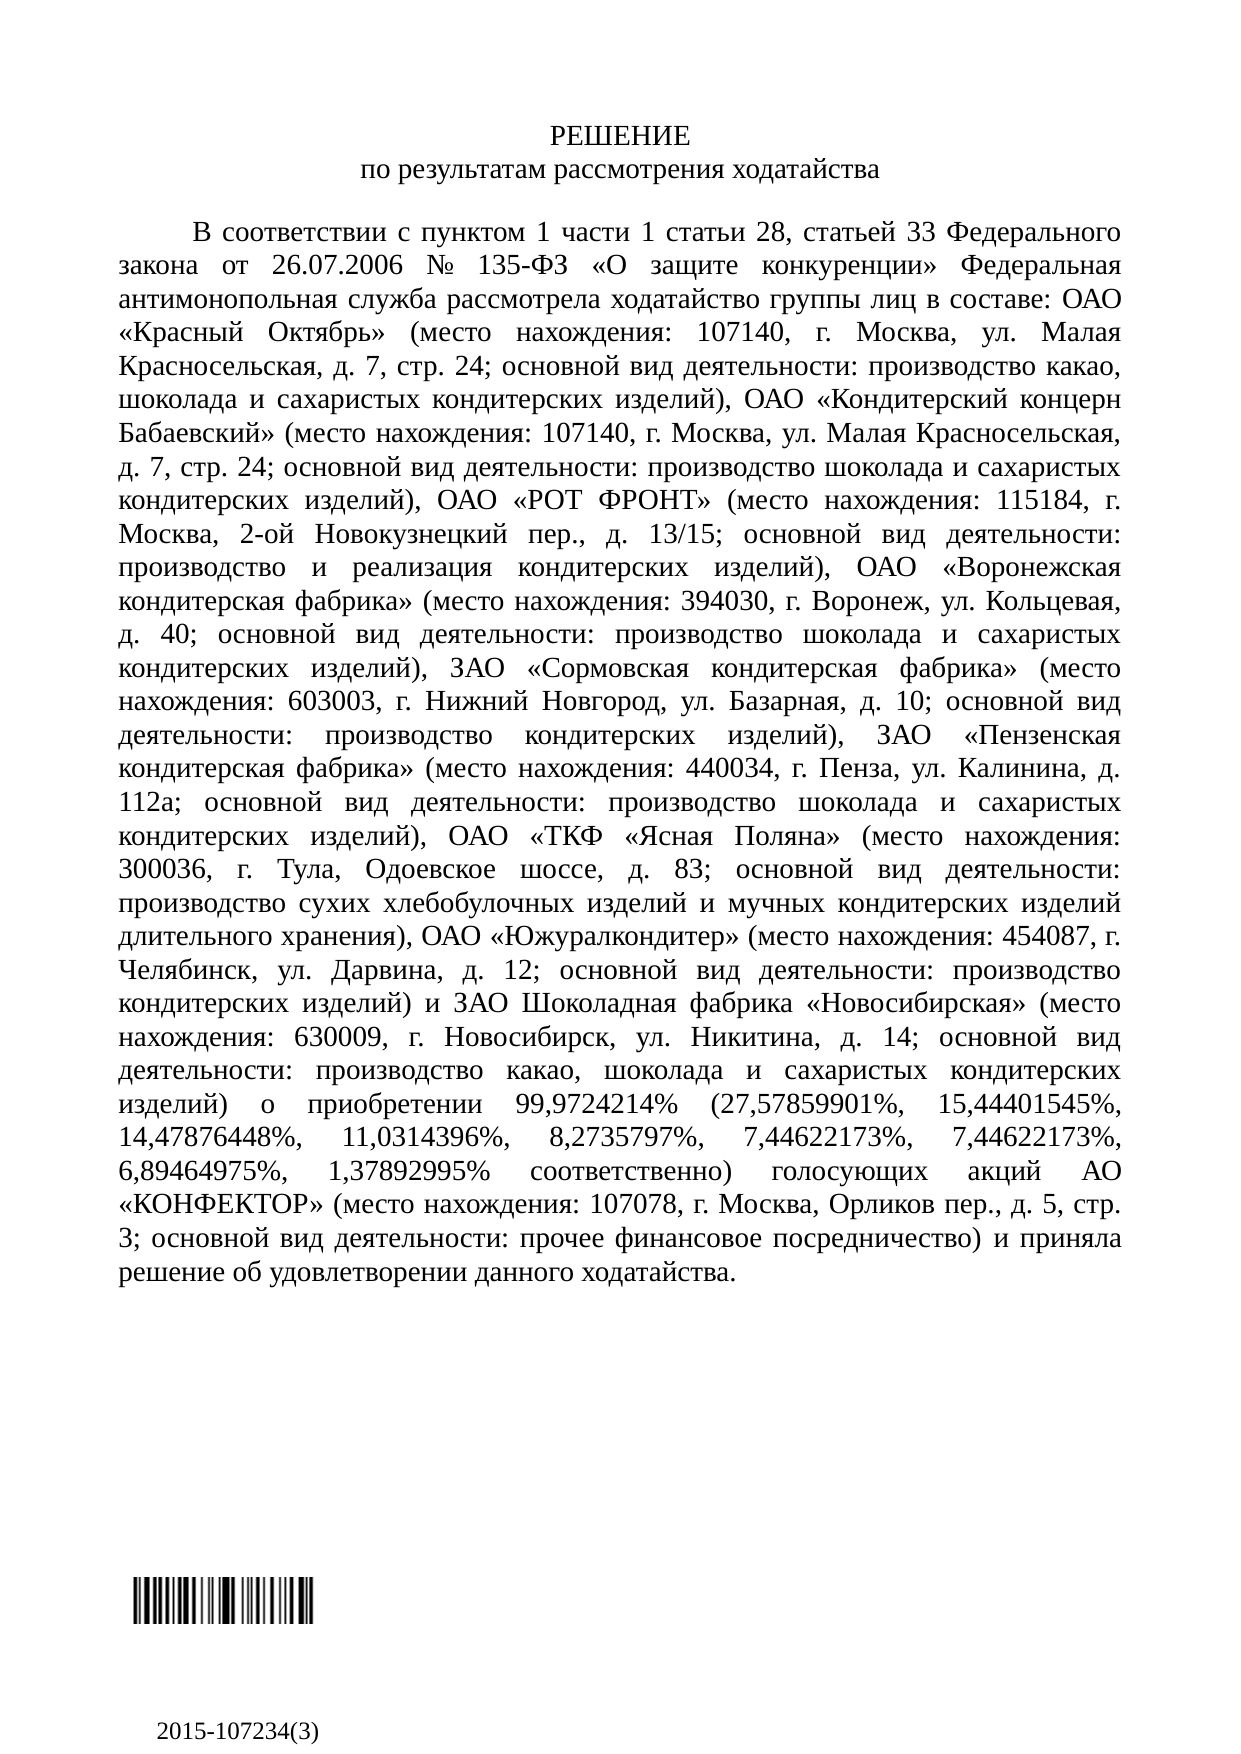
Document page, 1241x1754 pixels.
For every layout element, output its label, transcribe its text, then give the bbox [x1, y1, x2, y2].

text по результатам рассмотрения ходатайства [118, 152, 1122, 185]
text В соответствии с пунктом 1 части 1 статьи 28, статьей 33 Федерального закона от 26.07.2006 № 135-ФЗ «О защите конкуренции» Федеральная антимонопольная служба рассмотрела ходатайство группы лиц в составе: ОАО «Красный Октябрь» (место нахождения: 107140, г. Москва, ул. Малая Красносельская, д. 7, стр. 24; основной вид деятельности: производство какао, шоколада и сахаристых кондитерских изделий), ОАО «Кондитерский концерн Бабаевский» (место нахождения: 107140, г. Москва, ул. Малая Красносельская, д. 7, стр. 24; основной вид деятельности: производство шоколада и сахаристых кондитерских изделий), ОАО «РОТ ФРОНТ» (место нахождения: 115184, г. Москва, 2-ой Новокузнецкий пер., д. 13/15; основной вид деятельности: производство и реализация кондитерских изделий), ОАО «Воронежская кондитерская фабрика» (место нахождения: 394030, г. Воронеж, ул. Кольцевая, д. 40; основной вид деятельности: производство шоколада и сахаристых кондитерских изделий), ЗАО «Сормовская кондитерская фабрика» (место нахождения: 603003, г. Нижний Новгород, ул. Базарная, д. 10; основной вид деятельности: производство кондитерских изделий), ЗАО «Пензенская кондитерская фабрика» (место нахождения: 440034, г. Пенза, ул. Калинина, д. 112а; основной вид деятельности: производство шоколада и сахаристых кондитерских изделий), ОАО «ТКФ «Ясная Поляна» (место нахождения: 300036, г. Тула, Одоевское шоссе, д. 83; основной вид деятельности: производство сухих хлебобулочных изделий и мучных кондитерских изделий длительного хранения), ОАО «Южуралкондитер» (место нахождения: 454087, г. Челябинск, ул. Дарвина, д. 12; основной вид деятельности: производство кондитерских изделий) и ЗАО Шоколадная фабрика «Новосибирская» (место нахождения: 630009, г. Новосибирск, ул. Никитина, д. 14; основной вид деятельности: производство какао, шоколада и сахаристых кондитерских изделий) о приобретении 99,9724214% (27,57859901%, 15,44401545%, 14,47876448%, 11,0314396%, 8,2735797%, 7,44622173%, 7,44622173%, 6,89464975%, 1,37892995% соответственно) голосующих акций АО «КОНФЕКТОР» (место нахождения: 107078, г. Москва, Орликов пер., д. 5, стр. 3; основной вид деятельности: прочее финансовое посредничество) и приняла решение об удовлетворении данного ходатайства. [118, 214, 1122, 1287]
text РЕШЕНИЕ [118, 118, 1122, 152]
picture [118, 1577, 331, 1624]
